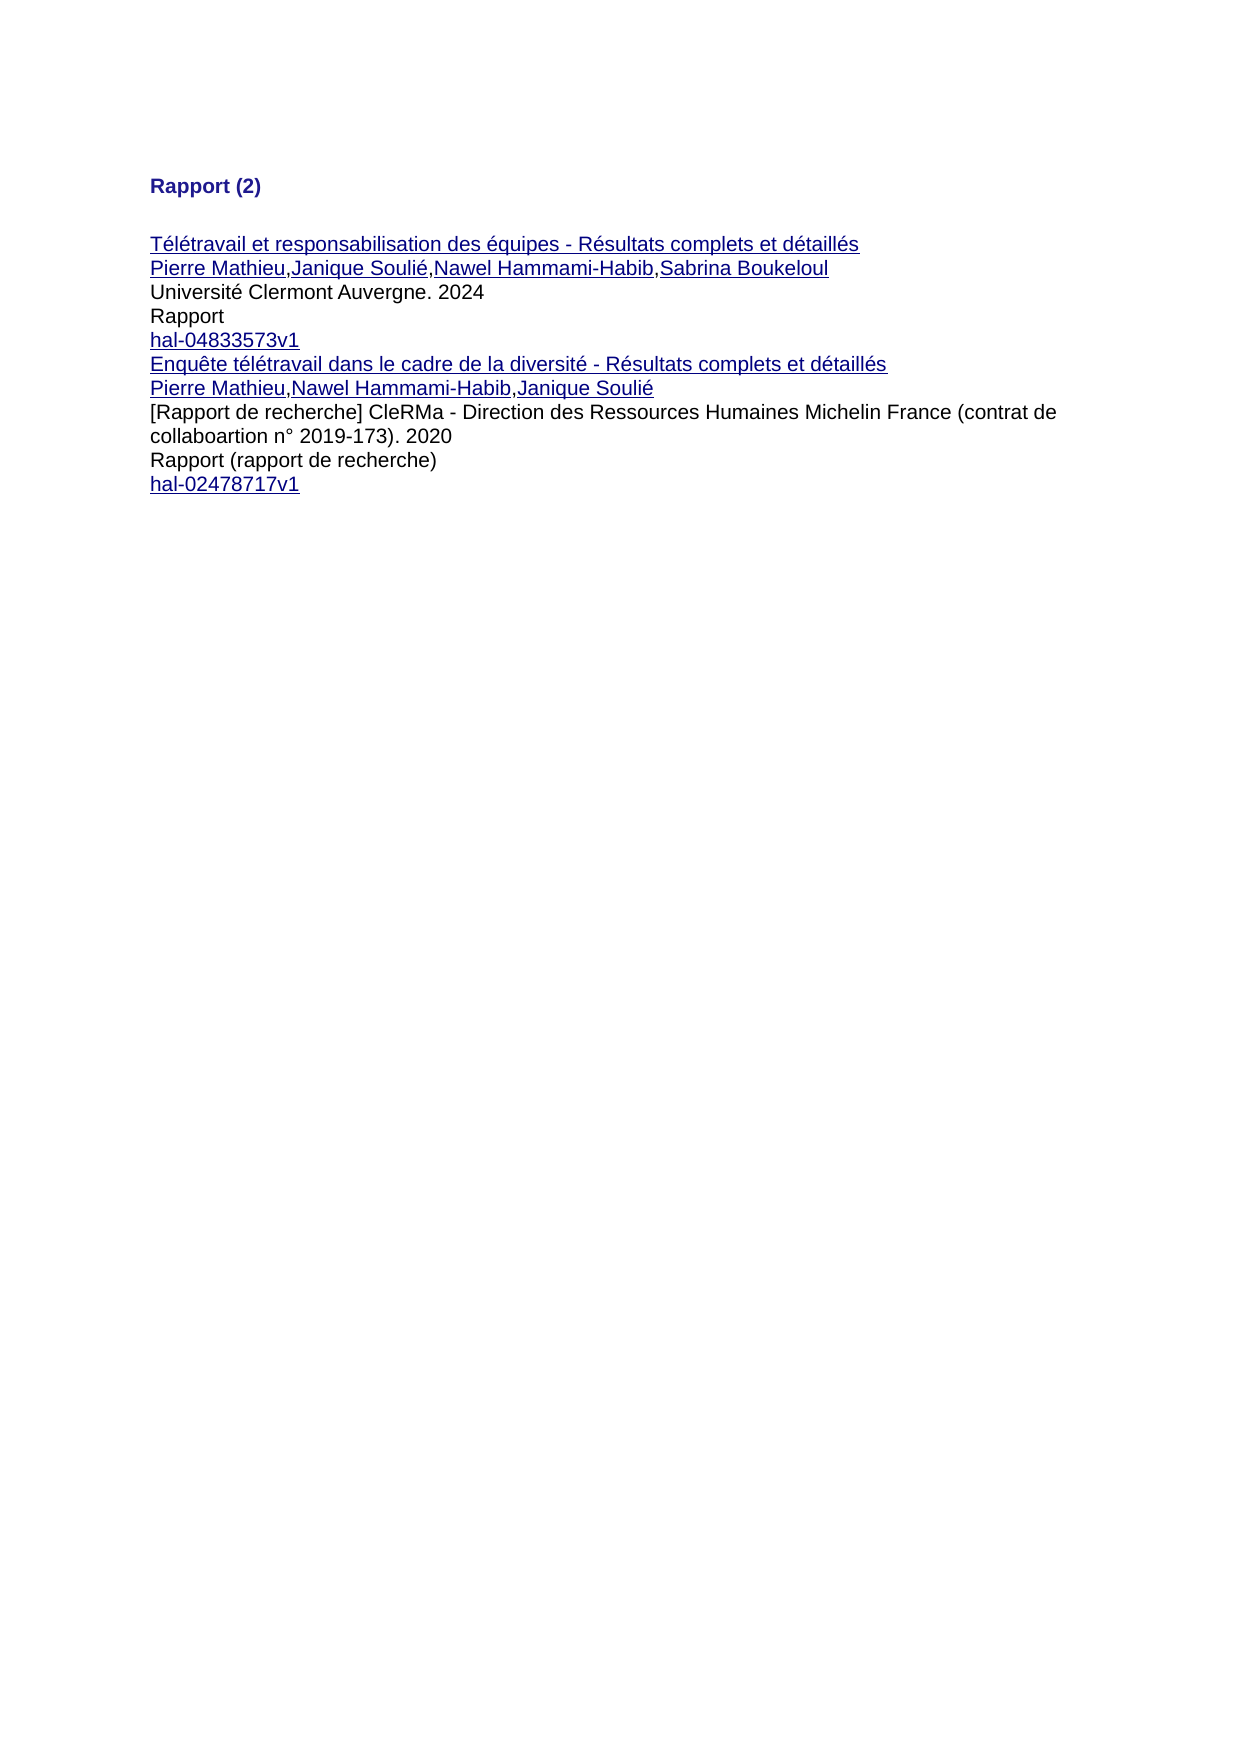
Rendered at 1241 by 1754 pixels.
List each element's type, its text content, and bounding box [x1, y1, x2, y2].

subtitle Rapport (2) [150, 174, 1090, 198]
table_header Télétravail et responsabilisation des équipes - Résultats complets et détaillés Pierre Mathieu,Janique Soulié,Nawel Hammami-Habib,Sabrina Boukeloul Université Clermont Auvergne. 2024 Rapport hal-04833573v1 [150, 232, 1090, 352]
table_cell Enquête télétravail dans le cadre de la diversité - Résultats complets et détaillés Pierre Mathieu,Nawel Hammami-Habib,Janique Soulié [Rapport de recherche] CleRMa - Direction des Ressources Humaines Michelin France (contrat de collaboartion n° 2019-173). 2020 Rapport (rapport de recherche) hal-02478717v1 [150, 352, 1090, 496]
